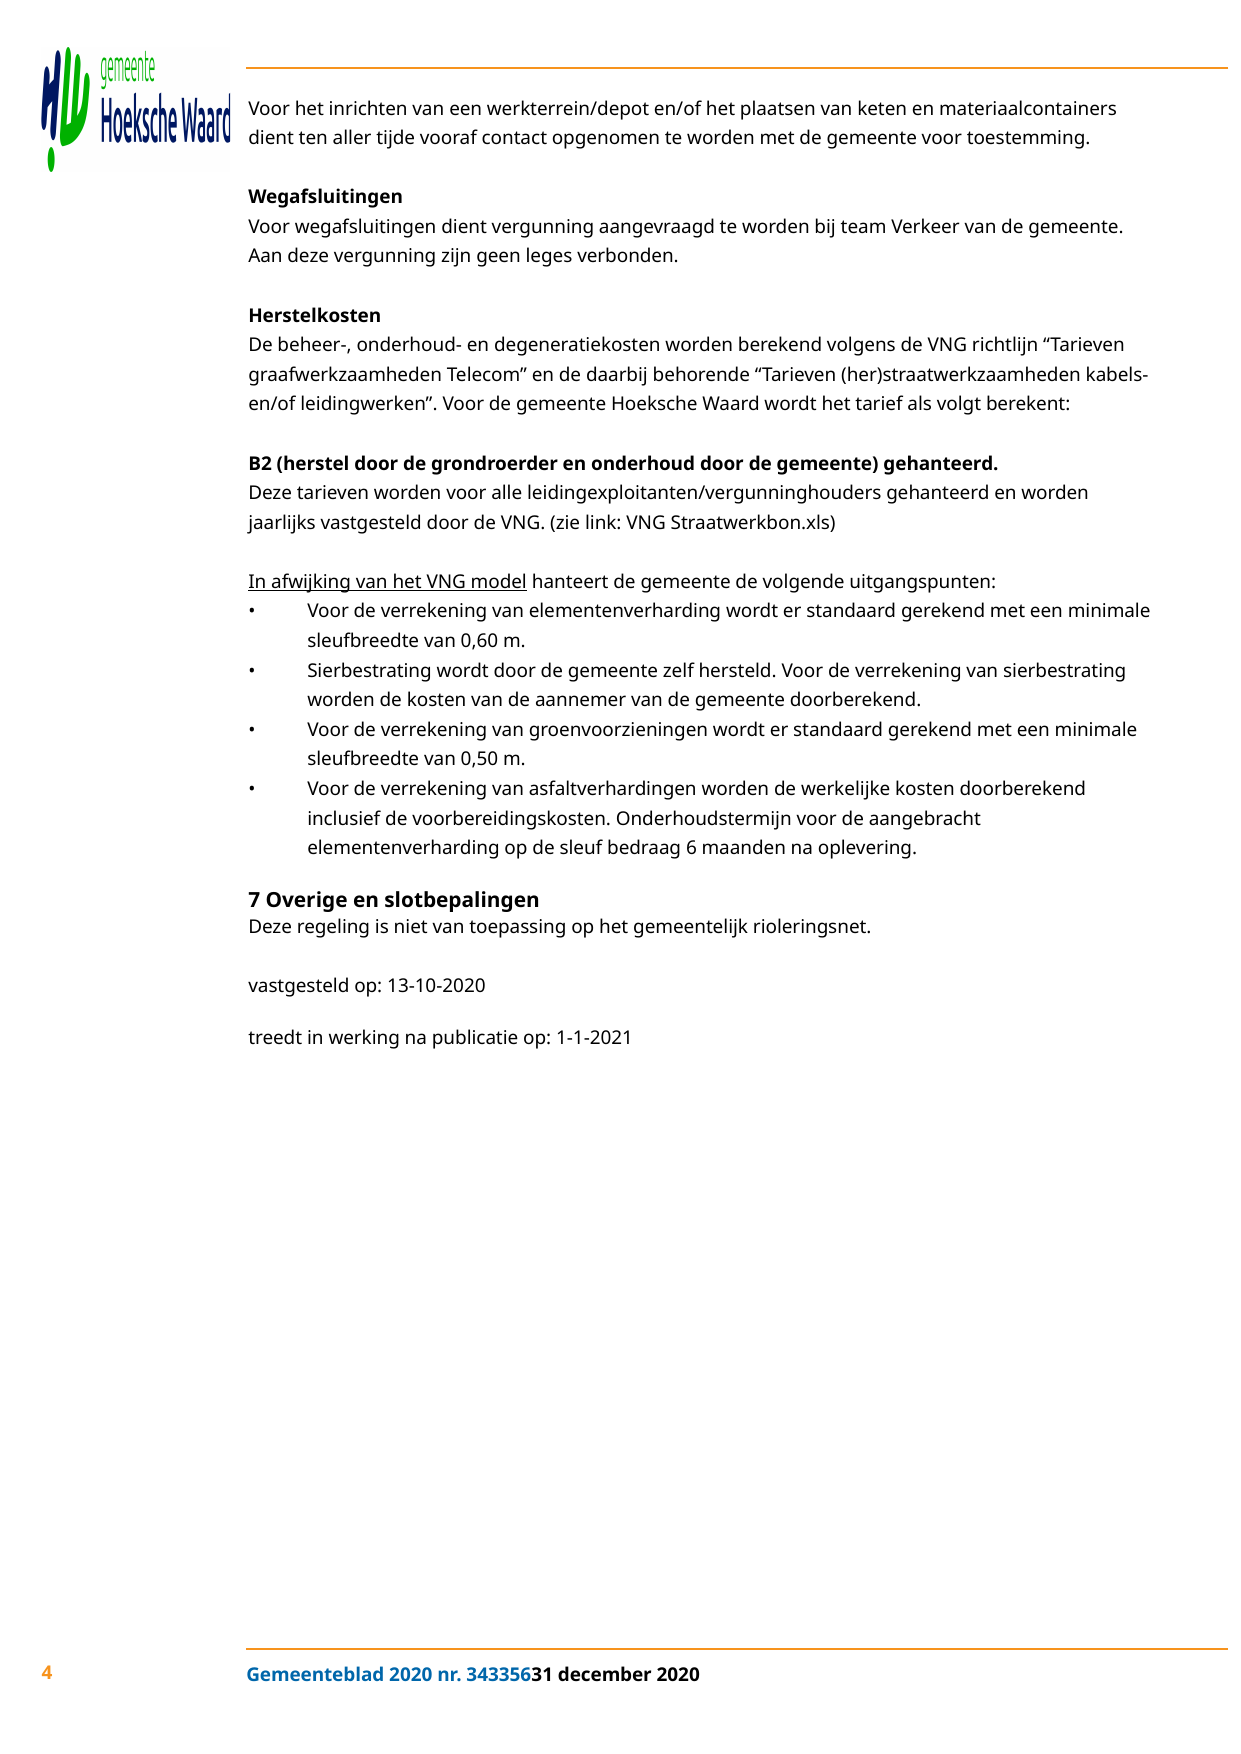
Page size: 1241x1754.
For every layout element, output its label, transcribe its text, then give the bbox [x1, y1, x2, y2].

text De beheer-, onderhoud- en degeneratiekosten worden berekend volgens de VNG richtlijn “Tarieven graafwerkzaamheden Telecom” en de daarbij behorende “Tarieven (her)straatwerkzaamheden kabels- en/of leidingwerken”. Voor de gemeente Hoeksche Waard wordt het tarief als volgt berekent: [248, 331, 1152, 416]
list Sierbestrating wordt door de gemeente zelf hersteld. Voor de verrekening van sierbestrating worden de kosten van de aannemer van de gemeente doorberekend. [248, 657, 1152, 712]
list Voor de verrekening van asfaltverhardingen worden de werkelijke kosten doorberekend inclusief de voorbereidingskosten. Onderhoudstermijn voor de aangebracht elementenverharding op de sleuf bedraag 6 maanden na oplevering. [248, 775, 1152, 860]
text Voor het inrichten van een werkterrein/depot en/of het plaatsen van keten en materiaalcontainers dient ten aller tijde vooraf contact opgenomen te worden met de gemeente voor toestemming. [248, 95, 1152, 150]
picture [41, 47, 231, 172]
text Herstelkosten [248, 302, 1152, 328]
list Voor de verrekening van elementenverharding wordt er standaard gerekend met een minimale sleufbreedte van 0,60 m. [248, 598, 1152, 653]
text Deze regeling is niet van toepassing op het gemeentelijk rioleringsnet. [248, 913, 1152, 939]
text vastgesteld op: 13-10-2020 [248, 972, 1152, 998]
text Deze tarieven worden voor alle leidingexploitanten/vergunninghouders gehanteerd en worden jaarlijks vastgesteld door de VNG. (zie link: VNG Straatwerkbon.xls) [248, 479, 1152, 535]
text Voor wegafsluitingen dient vergunning aangevraagd te worden bij team Verkeer van de gemeente. Aan deze vergunning zijn geen leges verbonden. [248, 213, 1152, 268]
list Voor de verrekening van groenvoorzieningen wordt er standaard gerekend met een minimale sleufbreedte van 0,50 m. [248, 716, 1152, 771]
text B2 (herstel door de grondroerder en onderhoud door de gemeente) gehanteerd. [248, 450, 1152, 476]
text In afwijking van het VNG model hanteert de gemeente de volgende uitgangspunten: [248, 568, 1152, 594]
text 7 Overige en slotbepalingen [248, 885, 1152, 913]
text Wegafsluitingen [248, 183, 1152, 209]
text treedt in werking na publicatie op: 1-1-2021 [248, 1024, 1152, 1049]
